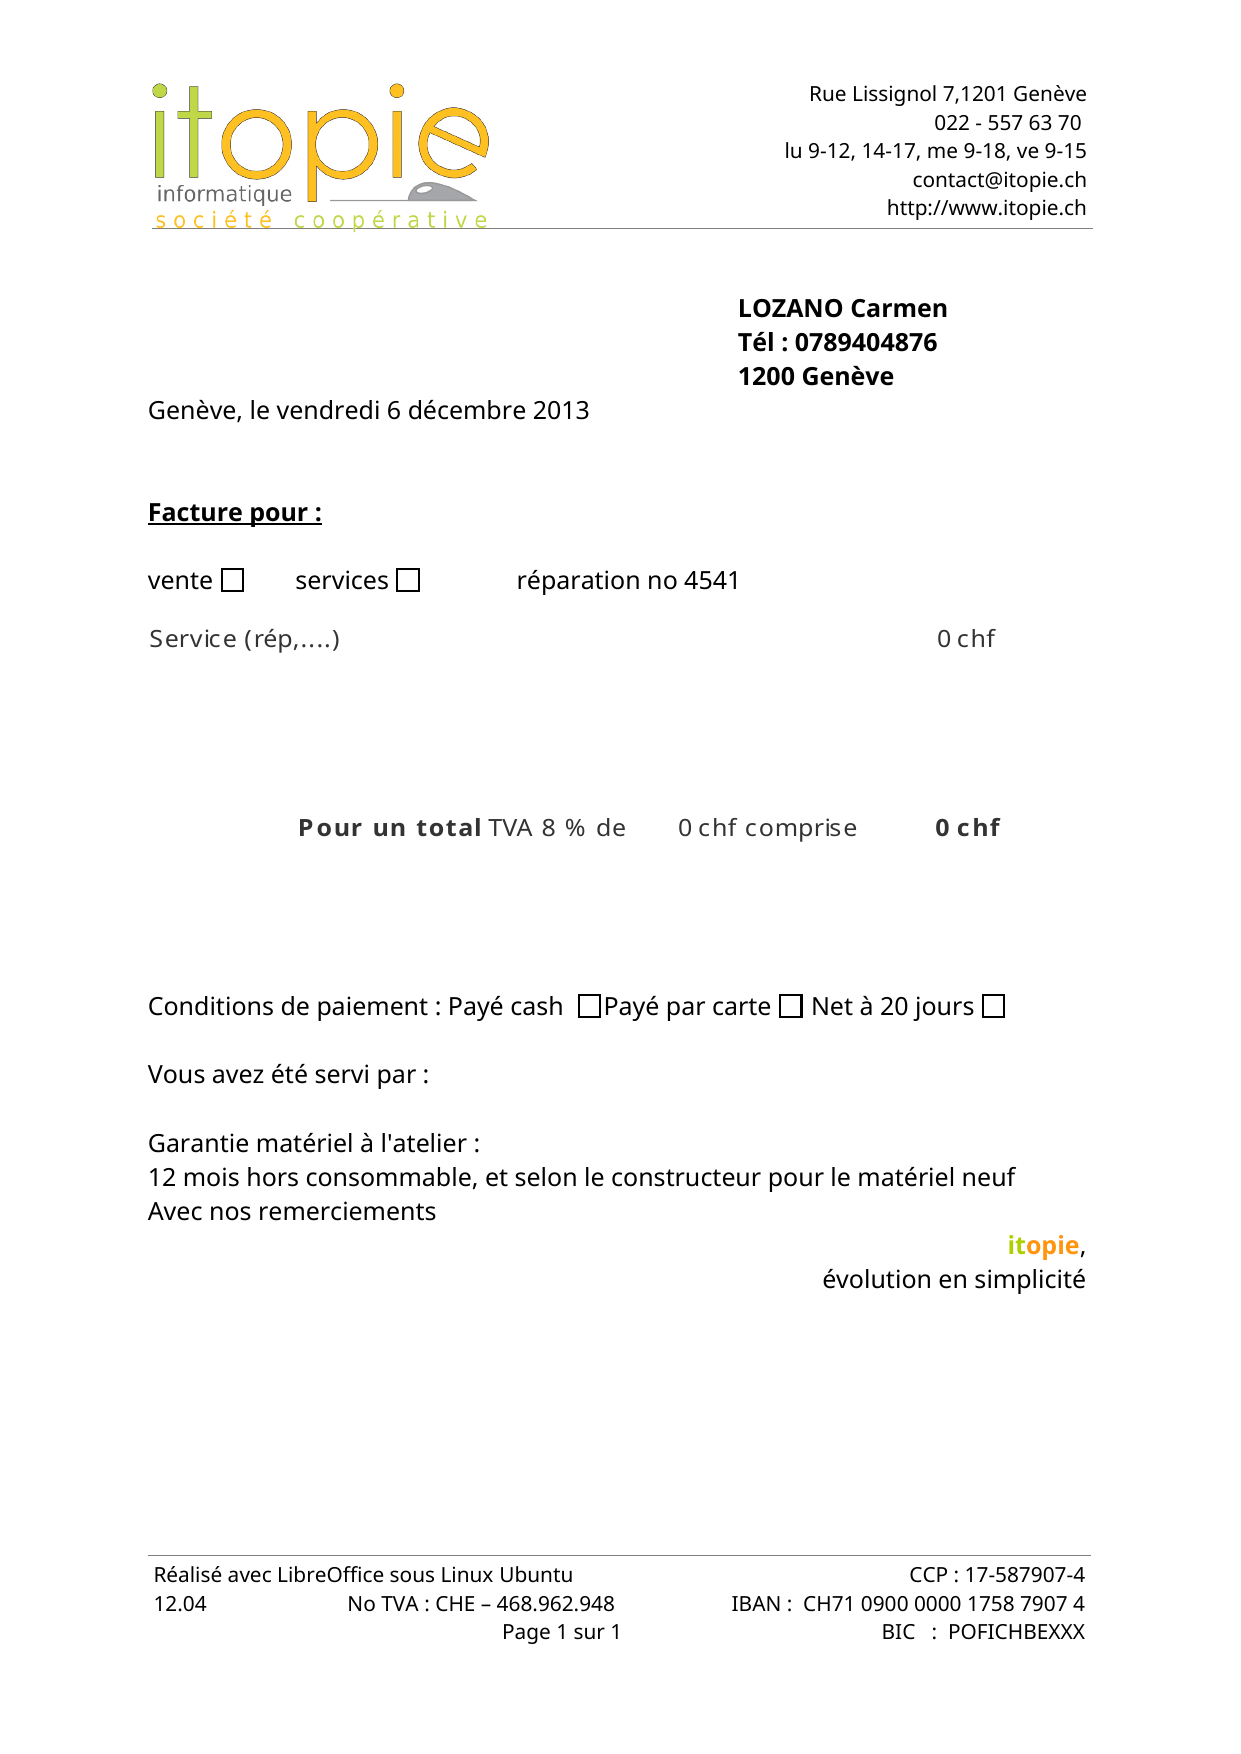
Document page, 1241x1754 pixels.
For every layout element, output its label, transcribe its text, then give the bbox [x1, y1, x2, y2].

text Vous avez été servi par : [148, 1057, 1093, 1091]
text 12 mois hors consommable, et selon le constructeur pour le matériel neuf [148, 1159, 1093, 1193]
text Avec nos remerciements [148, 1193, 1093, 1227]
text Garantie matériel à l'atelier : [148, 1125, 1093, 1159]
text Tél : 0789404876 [148, 324, 1093, 358]
picture [138, 72, 500, 244]
text vente services réparation no 4541 [148, 563, 1093, 597]
text LOZANO Carmen [148, 290, 1093, 324]
text Facture pour : [148, 495, 1093, 529]
text Conditions de paiement : Payé cash Payé par carte Net à 20 jours [148, 989, 1093, 1023]
text évolution en simplicité [148, 1262, 1093, 1296]
text itopie, [148, 1227, 1093, 1262]
text Genève, le vendredi 6 décembre 2013 [148, 392, 1093, 427]
text 1200 Genève [148, 358, 1093, 392]
